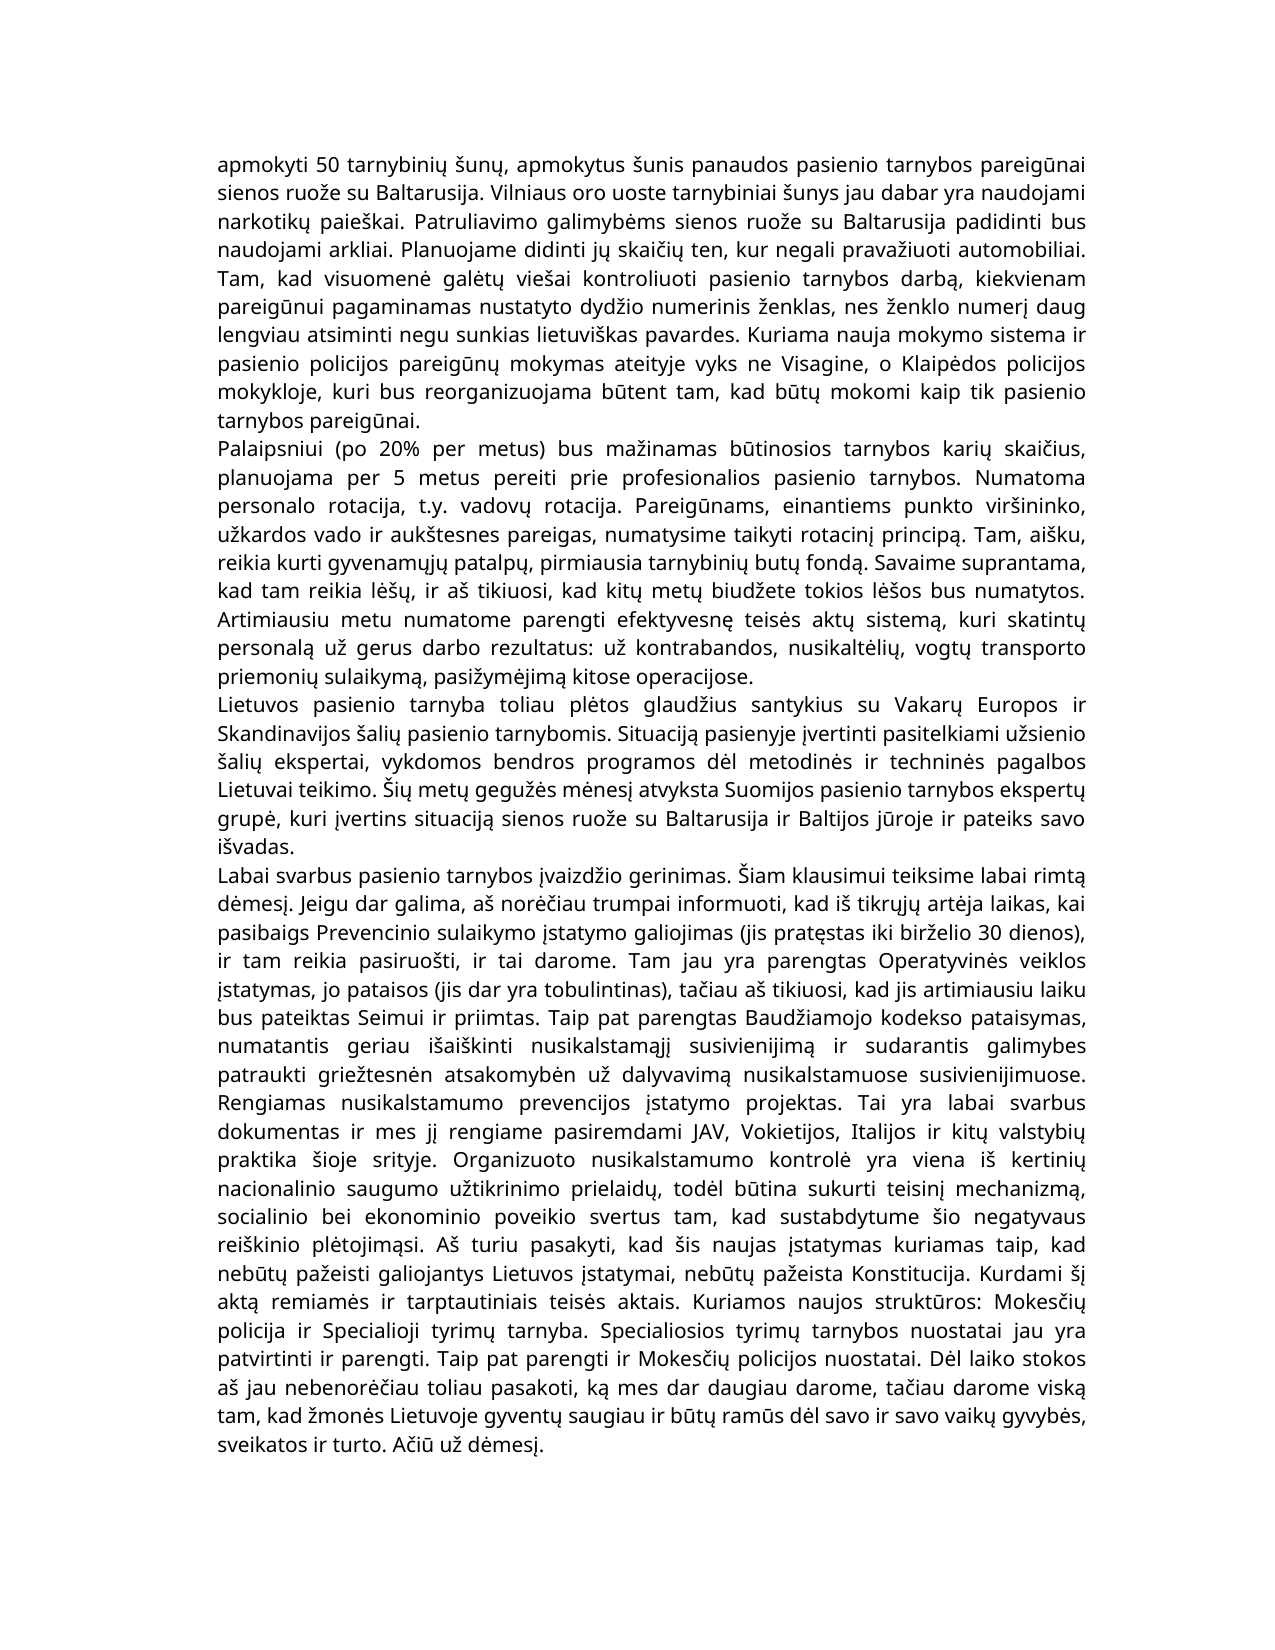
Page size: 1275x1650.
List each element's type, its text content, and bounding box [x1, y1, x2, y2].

text apmokyti 50 tarnybinių šunų, apmokytus šunis panaudos pasienio tarnybos pareigūnai sienos ruože su Baltarusija. Vilniaus oro uoste tarnybiniai šunys jau dabar yra naudojami narkotikų paieškai. Patruliavimo galimybėms sienos ruože su Baltarusija padidinti bus naudojami arkliai. Planuojame didinti jų skaičių ten, kur negali pravažiuoti automobiliai. Tam, kad visuomenė galėtų viešai kontroliuoti pasienio tarnybos darbą, kiekvienam pareigūnui pagaminamas nustatyto dydžio numerinis ženklas, nes ženklo numerį daug lengviau atsiminti negu sunkias lietuviškas pavardes. Kuriama nauja mokymo sistema ir pasienio policijos pareigūnų mokymas ateityje vyks ne Visagine, o Klaipėdos policijos mokykloje, kuri bus reorganizuojama būtent tam, kad būtų mokomi kaip tik pasienio tarnybos pareigūnai. [217, 150, 1087, 434]
text Palaipsniui (po 20% per metus) bus mažinamas būtinosios tarnybos karių skaičius, planuojama per 5 metus pereiti prie profesionalios pasienio tarnybos. Numatoma personalo rotacija, t.y. vadovų rotacija. Pareigūnams, einantiems punkto viršininko, užkardos vado ir aukštesnes pareigas, numatysime taikyti rotacinį principą. Tam, aišku, reikia kurti gyvenamųjų patalpų, pirmiausia tarnybinių butų fondą. Savaime suprantama, kad tam reikia lėšų, ir aš tikiuosi, kad kitų metų biudžete tokios lėšos bus numatytos. Artimiausiu metu numatome parengti efektyvesnę teisės aktų sistemą, kuri skatintų personalą už gerus darbo rezultatus: už kontrabandos, nusikaltėlių, vogtų transporto priemonių sulaikymą, pasižymėjimą kitose operacijose. [217, 434, 1087, 690]
text Labai svarbus pasienio tarnybos įvaizdžio gerinimas. Šiam klausimui teiksime labai rimtą dėmesį. Jeigu dar galima, aš norėčiau trumpai informuoti, kad iš tikrųjų artėja laikas, kai pasibaigs Prevencinio sulaikymo įstatymo galiojimas (jis pratęstas iki birželio 30 dienos), ir tam reikia pasiruošti, ir tai darome. Tam jau yra parengtas Operatyvinės veiklos įstatymas, jo pataisos (jis dar yra tobulintinas), tačiau aš tikiuosi, kad jis artimiausiu laiku bus pateiktas Seimui ir priimtas. Taip pat parengtas Baudžiamojo kodekso pataisymas, numatantis geriau išaiškinti nusikalstamąjį susivienijimą ir sudarantis galimybes patraukti griežtesnėn atsakomybėn už dalyvavimą nusikalstamuose susivienijimuose. Rengiamas nusikalstamumo prevencijos įstatymo projektas. Tai yra labai svarbus dokumentas ir mes jį rengiame pasiremdami JAV, Vokietijos, Italijos ir kitų valstybių praktika šioje srityje. Organizuoto nusikalstamumo kontrolė yra viena iš kertinių nacionalinio saugumo užtikrinimo prielaidų, todėl būtina sukurti teisinį mechanizmą, socialinio bei ekonominio poveikio svertus tam, kad sustabdytume šio negatyvaus reiškinio plėtojimąsi. Aš turiu pasakyti, kad šis naujas įstatymas kuriamas taip, kad nebūtų pažeisti galiojantys Lietuvos įstatymai, nebūtų pažeista Konstitucija. Kurdami šį aktą remiamės ir tarptautiniais teisės aktais. Kuriamos naujos struktūros: Mokesčių policija ir Specialioji tyrimų tarnyba. Specialiosios tyrimų tarnybos nuostatai jau yra patvirtinti ir parengti. Taip pat parengti ir Mokesčių policijos nuostatai. Dėl laiko stokos aš jau nebenorėčiau toliau pasakoti, ką mes dar daugiau darome, tačiau darome viską tam, kad žmonės Lietuvoje gyventų saugiau ir būtų ramūs dėl savo ir savo vaikų gyvybės, sveikatos ir turto. Ačiū už dėmesį. [217, 861, 1087, 1458]
text Lietuvos pasienio tarnyba toliau plėtos glaudžius santykius su Vakarų Europos ir Skandinavijos šalių pasienio tarnybomis. Situaciją pasienyje įvertinti pasitelkiami užsienio šalių ekspertai, vykdomos bendros programos dėl metodinės ir techninės pagalbos Lietuvai teikimo. Šių metų gegužės mėnesį atvyksta Suomijos pasienio tarnybos ekspertų grupė, kuri įvertins situaciją sienos ruože su Baltarusija ir Baltijos jūroje ir pateiks savo išvadas. [217, 690, 1087, 861]
